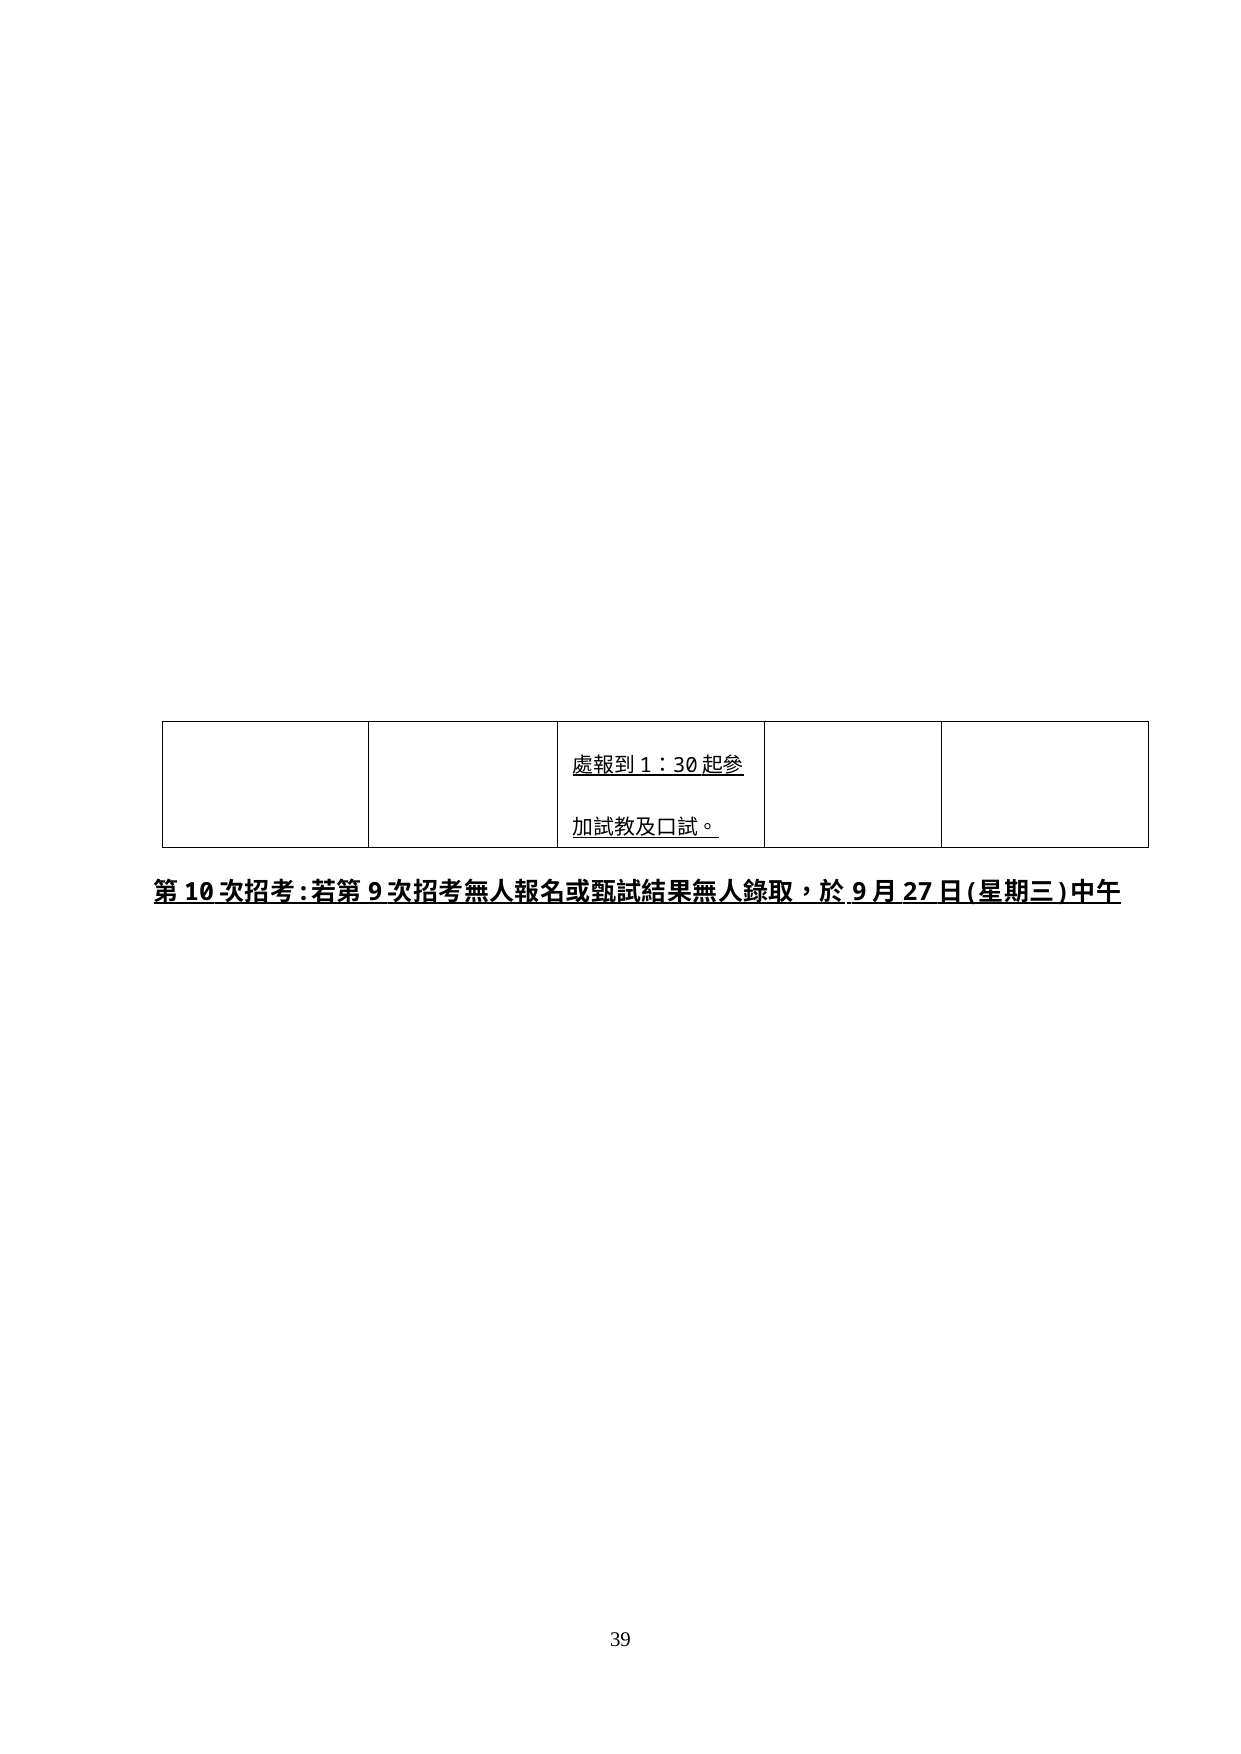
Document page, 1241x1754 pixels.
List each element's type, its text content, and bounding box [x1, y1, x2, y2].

table_cell [369, 722, 557, 847]
text 第10次招考:若第9次招考無人報名或甄試結果無人錄取，於9月27日(星期三)中午 [153, 848, 1122, 910]
table_cell [942, 722, 1148, 847]
table_cell [765, 722, 941, 847]
table_cell [163, 722, 368, 847]
table_cell 處報到1：30起參加試教及口試。 [558, 722, 764, 847]
